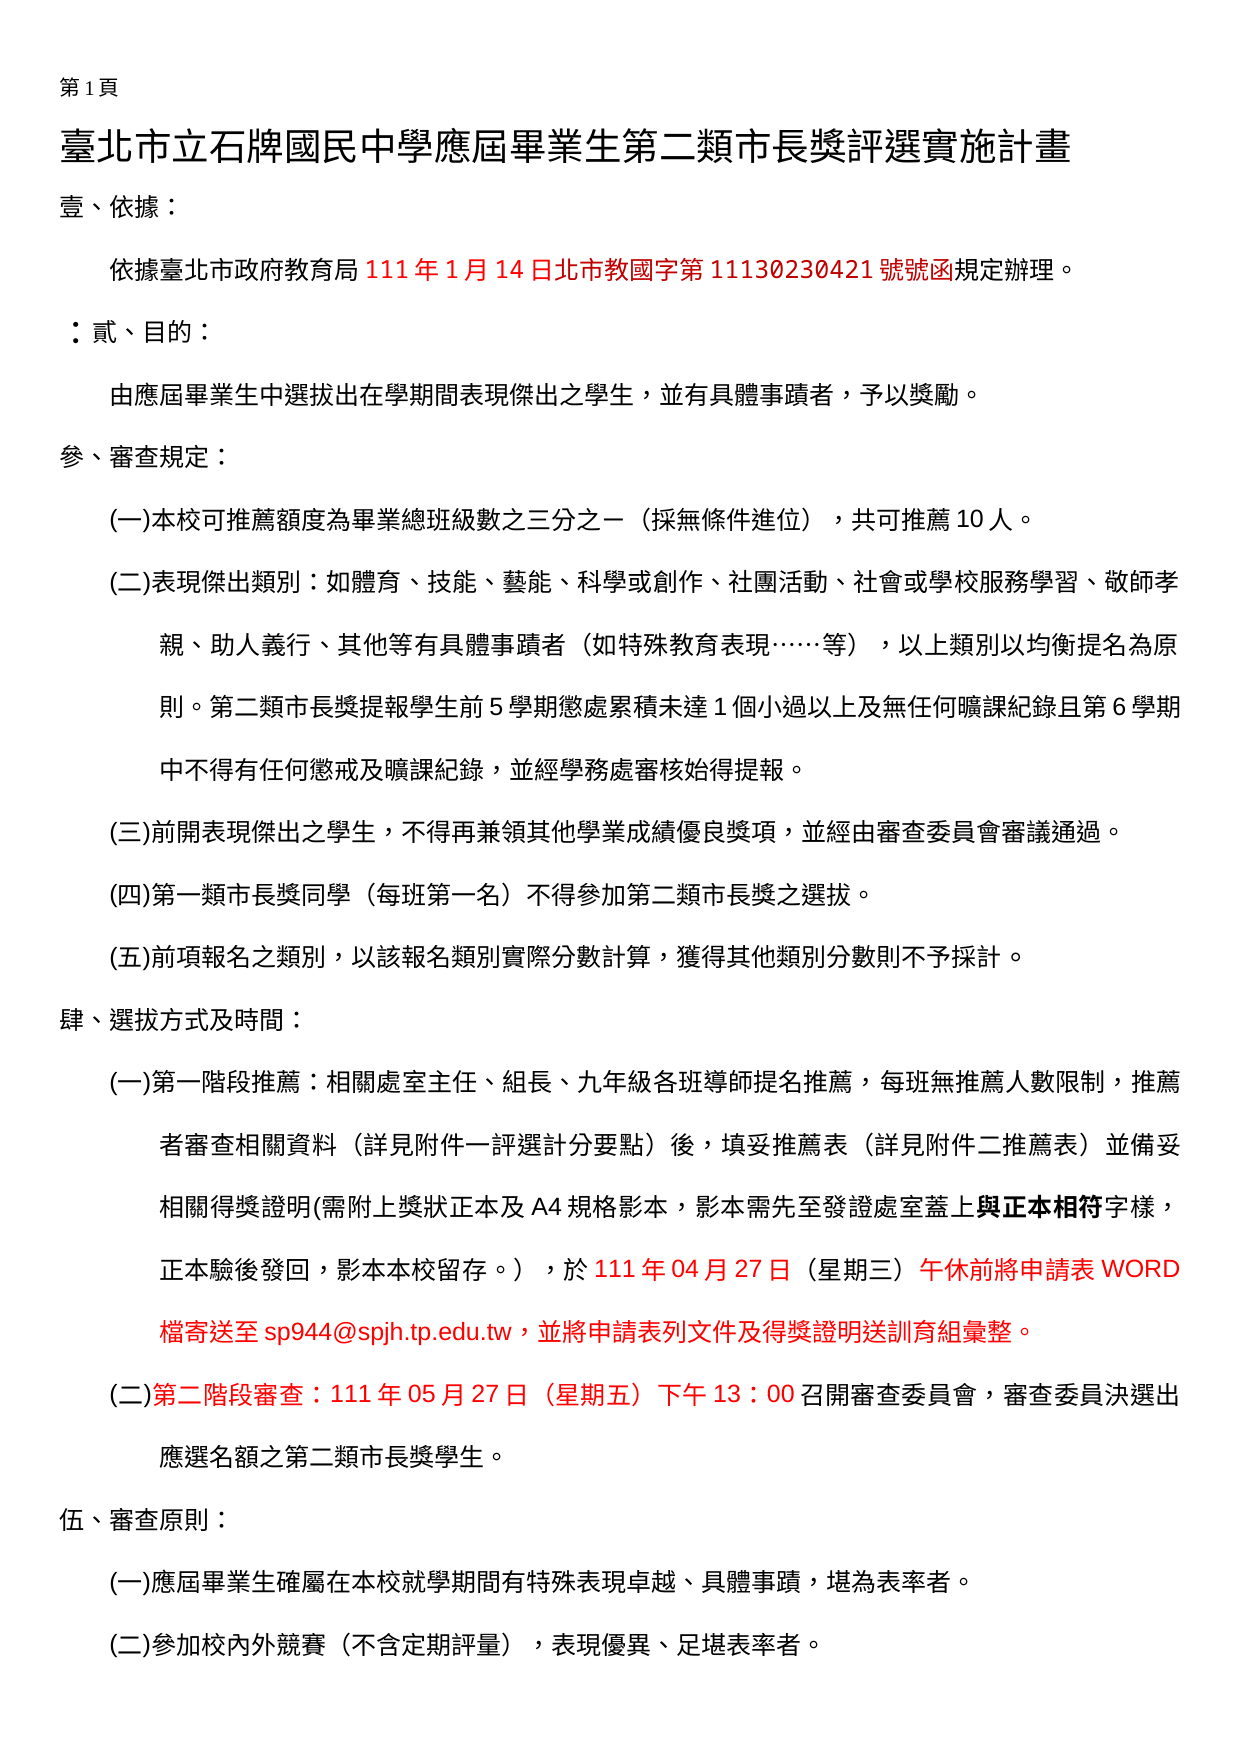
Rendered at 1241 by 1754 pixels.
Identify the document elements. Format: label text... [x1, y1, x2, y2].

text (一)應屆畢業生確屬在本校就學期間有特殊表現卓越、具體事蹟，堪為表率者。 [109, 1539, 1181, 1602]
text (二)第二階段審查：111年05月27日（星期五）下午13：00召開審查委員會，審查委員決選出應選名額之第二類市長獎學生。 [109, 1352, 1181, 1477]
text (二)表現傑出類別：如體育、技能、藝能、科學或創作、社團活動、社會或學校服務學習、敬師孝親、助人義行、其他等有具體事蹟者（如特殊教育表現……等），以上類別以均衡提名為原則。第二類市長獎提報學生前5學期懲處累積未達1個小過以上及無任何曠課紀錄且第6學期中不得有任何懲戒及曠課紀錄，並經學務處審核始得提報。 [109, 539, 1181, 789]
text 伍、審查原則： [59, 1477, 1181, 1539]
text 臺北市立石牌國民中學應屆畢業生第二類市長獎評選實施計畫 [59, 102, 1181, 164]
text 由應屆畢業生中選拔出在學期間表現傑出之學生，並有具體事蹟者，予以獎勵。 [109, 352, 1181, 414]
text 參、審查規定： [59, 414, 1181, 477]
text ：貳、目的： [59, 289, 1181, 352]
text (三)前開表現傑出之學生，不得再兼領其他學業成績優良獎項，並經由審查委員會審議通過。 [109, 789, 1181, 852]
text (二)參加校內外競賽（不含定期評量），表現優異、足堪表率者。 [109, 1602, 1181, 1664]
text 肆、選拔方式及時間： [59, 977, 1181, 1039]
text (一)本校可推薦額度為畢業總班級數之三分之ㄧ（採無條件進位），共可推薦10人。 [109, 477, 1181, 539]
text (四)第一類市長獎同學（每班第一名）不得參加第二類市長獎之選拔。 [109, 852, 1181, 914]
text (一)第一階段推薦：相關處室主任、組長、九年級各班導師提名推薦，每班無推薦人數限制，推薦者審查相關資料（詳見附件一評選計分要點）後，填妥推薦表（詳見附件二推薦表）並備妥相關得獎證明(需附上獎狀正本及A4規格影本，影本需先至發證處室蓋上與正本相符字樣，正本驗後發回，影本本校留存。），於111年04月27日（星期三）午休前將申請表WORD檔寄送至sp944@spjh.tp.edu.tw，並將申請表列文件及得獎證明送訓育組彙整。 [109, 1039, 1181, 1352]
text (五)前項報名之類別，以該報名類別實際分數計算，獲得其他類別分數則不予採計。 [109, 914, 1181, 977]
text 壹、依據： [59, 164, 1181, 227]
text 依據臺北市政府教育局111年1月14日北市教國字第11130230421號號函規定辦理。 [109, 227, 1181, 289]
